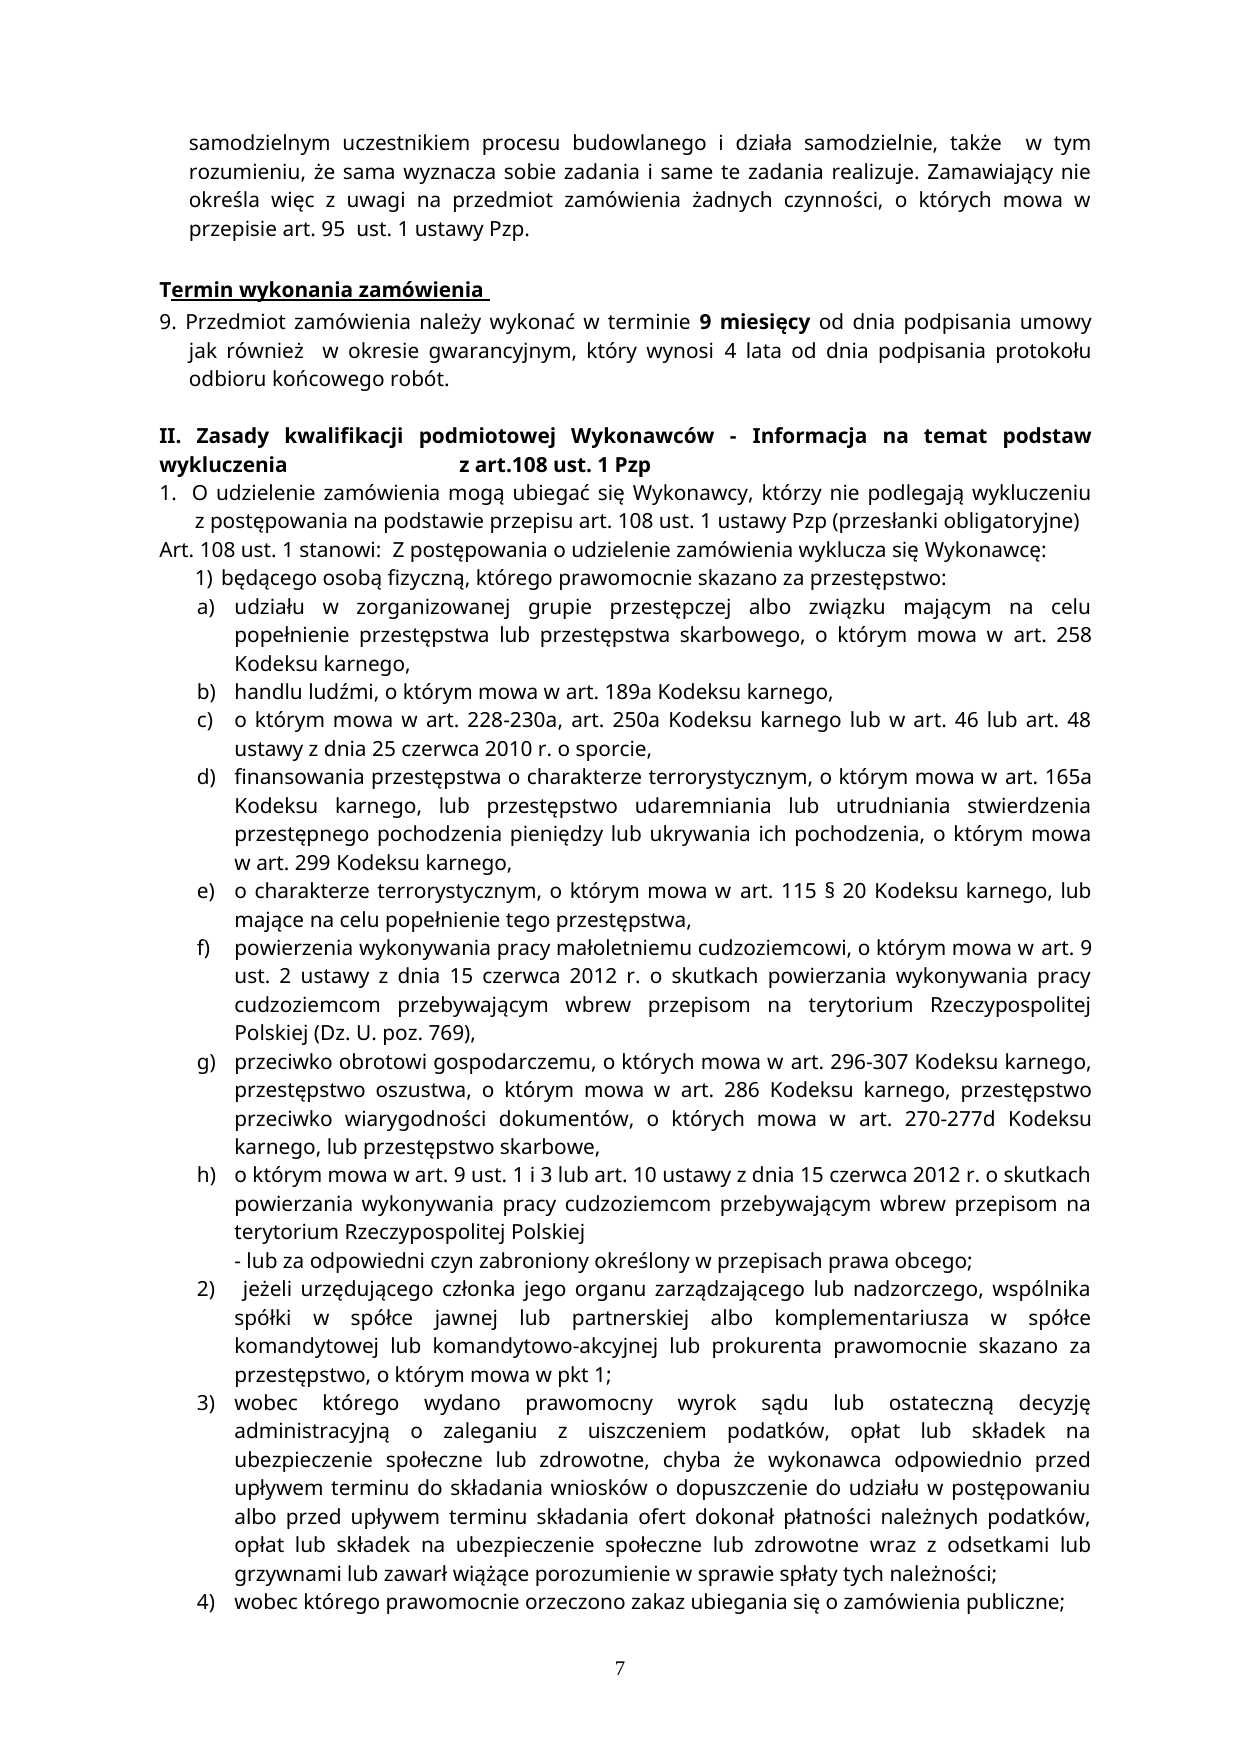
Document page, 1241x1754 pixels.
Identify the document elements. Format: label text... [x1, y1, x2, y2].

list udziału w zorganizowanej grupie przestępczej albo związku mającym na celu popełnienie przestępstwa lub przestępstwa skarbowego, o którym mowa w art. 258 Kodeksu karnego, [197, 592, 1092, 677]
list o którym mowa w art. 228-230a, art. 250a Kodeksu karnego lub w art. 46 lub art. 48 ustawy z dnia 25 czerwca 2010 r. o sporcie, [197, 706, 1092, 762]
subtitle II. Zasady kwalifikacji podmiotowej Wykonawców - Informacja na temat podstaw wykluczenia z art.108 ust. 1 Pzp [159, 421, 1092, 478]
list Termin wykonania zamówienia [159, 275, 1092, 303]
list o charakterze terrorystycznym, o którym mowa w art. 115 § 20 Kodeksu karnego, lub mające na celu popełnienie tego przestępstwa, [197, 876, 1092, 933]
list O udzielenie zamówienia mogą ubiegać się Wykonawcy, którzy nie podlegają wykluczeniu z postępowania na podstawie przepisu art. 108 ust. 1 ustawy Pzp (przesłanki obligatoryjne) [159, 478, 1092, 535]
list jeżeli urzędującego członka jego organu zarządzającego lub nadzorczego, wspólnika spółki w spółce jawnej lub partnerskiej albo komplementariusza w spółce komandytowej lub komandytowo-akcyjnej lub prokurenta prawomocnie skazano za przestępstwo, o którym mowa w pkt 1; [197, 1274, 1092, 1388]
list wobec którego prawomocnie orzeczono zakaz ubiegania się o zamówienia publiczne; [197, 1587, 1092, 1616]
list wobec którego wydano prawomocny wyrok sądu lub ostateczną decyzję administracyjną o zaleganiu z uiszczeniem podatków, opłat lub składek na ubezpieczenie społeczne lub zdrowotne, chyba że wykonawca odpowiednio przed upływem terminu do składania wniosków o dopuszczenie do udziału w postępowaniu albo przed upływem terminu składania ofert dokonał płatności należnych podatków, opłat lub składek na ubezpieczenie społeczne lub zdrowotne wraz z odsetkami lub grzywnami lub zawarł wiążące porozumienie w sprawie spłaty tych należności; [197, 1388, 1092, 1587]
list powierzenia wykonywania pracy małoletniemu cudzoziemcowi, o którym mowa w art. 9 ust. 2 ustawy z dnia 15 czerwca 2012 r. o skutkach powierzania wykonywania pracy cudzoziemcom przebywającym wbrew przepisom na terytorium Rzeczypospolitej Polskiej (Dz. U. poz. 769), [197, 933, 1092, 1047]
list handlu ludźmi, o którym mowa w art. 189a Kodeksu karnego, [197, 677, 1092, 706]
list finansowania przestępstwa o charakterze terrorystycznym, o którym mowa w art. 165a Kodeksu karnego, lub przestępstwo udaremniania lub utrudniania stwierdzenia przestępnego pochodzenia pieniędzy lub ukrywania ich pochodzenia, o którym mowa w art. 299 Kodeksu karnego, [197, 762, 1092, 876]
list - lub za odpowiedni czyn zabroniony określony w przepisach prawa obcego; [197, 1246, 1092, 1274]
list Art. 108 ust. 1 stanowi: Z postępowania o udzielenie zamówienia wyklucza się Wykonawcę: [159, 535, 1092, 563]
list przeciwko obrotowi gospodarczemu, o których mowa w art. 296-307 Kodeksu karnego, przestępstwo oszustwa, o którym mowa w art. 286 Kodeksu karnego, przestępstwo przeciwko wiarygodności dokumentów, o których mowa w art. 270-277d Kodeksu karnego, lub przestępstwo skarbowe, [197, 1047, 1092, 1161]
list będącego osobą fizyczną, którego prawomocnie skazano za przestępstwo: [194, 563, 1092, 592]
list Przedmiot zamówienia należy wykonać w terminie 9 miesięcy od dnia podpisania umowy jak również w okresie gwarancyjnym, który wynosi 4 lata od dnia podpisania protokołu odbioru końcowego robót. [159, 307, 1092, 393]
list o którym mowa w art. 9 ust. 1 i 3 lub art. 10 ustawy z dnia 15 czerwca 2012 r. o skutkach powierzania wykonywania pracy cudzoziemcom przebywającym wbrew przepisom na terytorium Rzeczypospolitej Polskiej [197, 1161, 1092, 1246]
list samodzielnym uczestnikiem procesu budowlanego i działa samodzielnie, także w tym rozumieniu, że sama wyznacza sobie zadania i same te zadania realizuje. Zamawiający nie określa więc z uwagi na przedmiot zamówienia żadnych czynności, o których mowa w przepisie art. 95 ust. 1 ustawy Pzp. [159, 128, 1092, 242]
